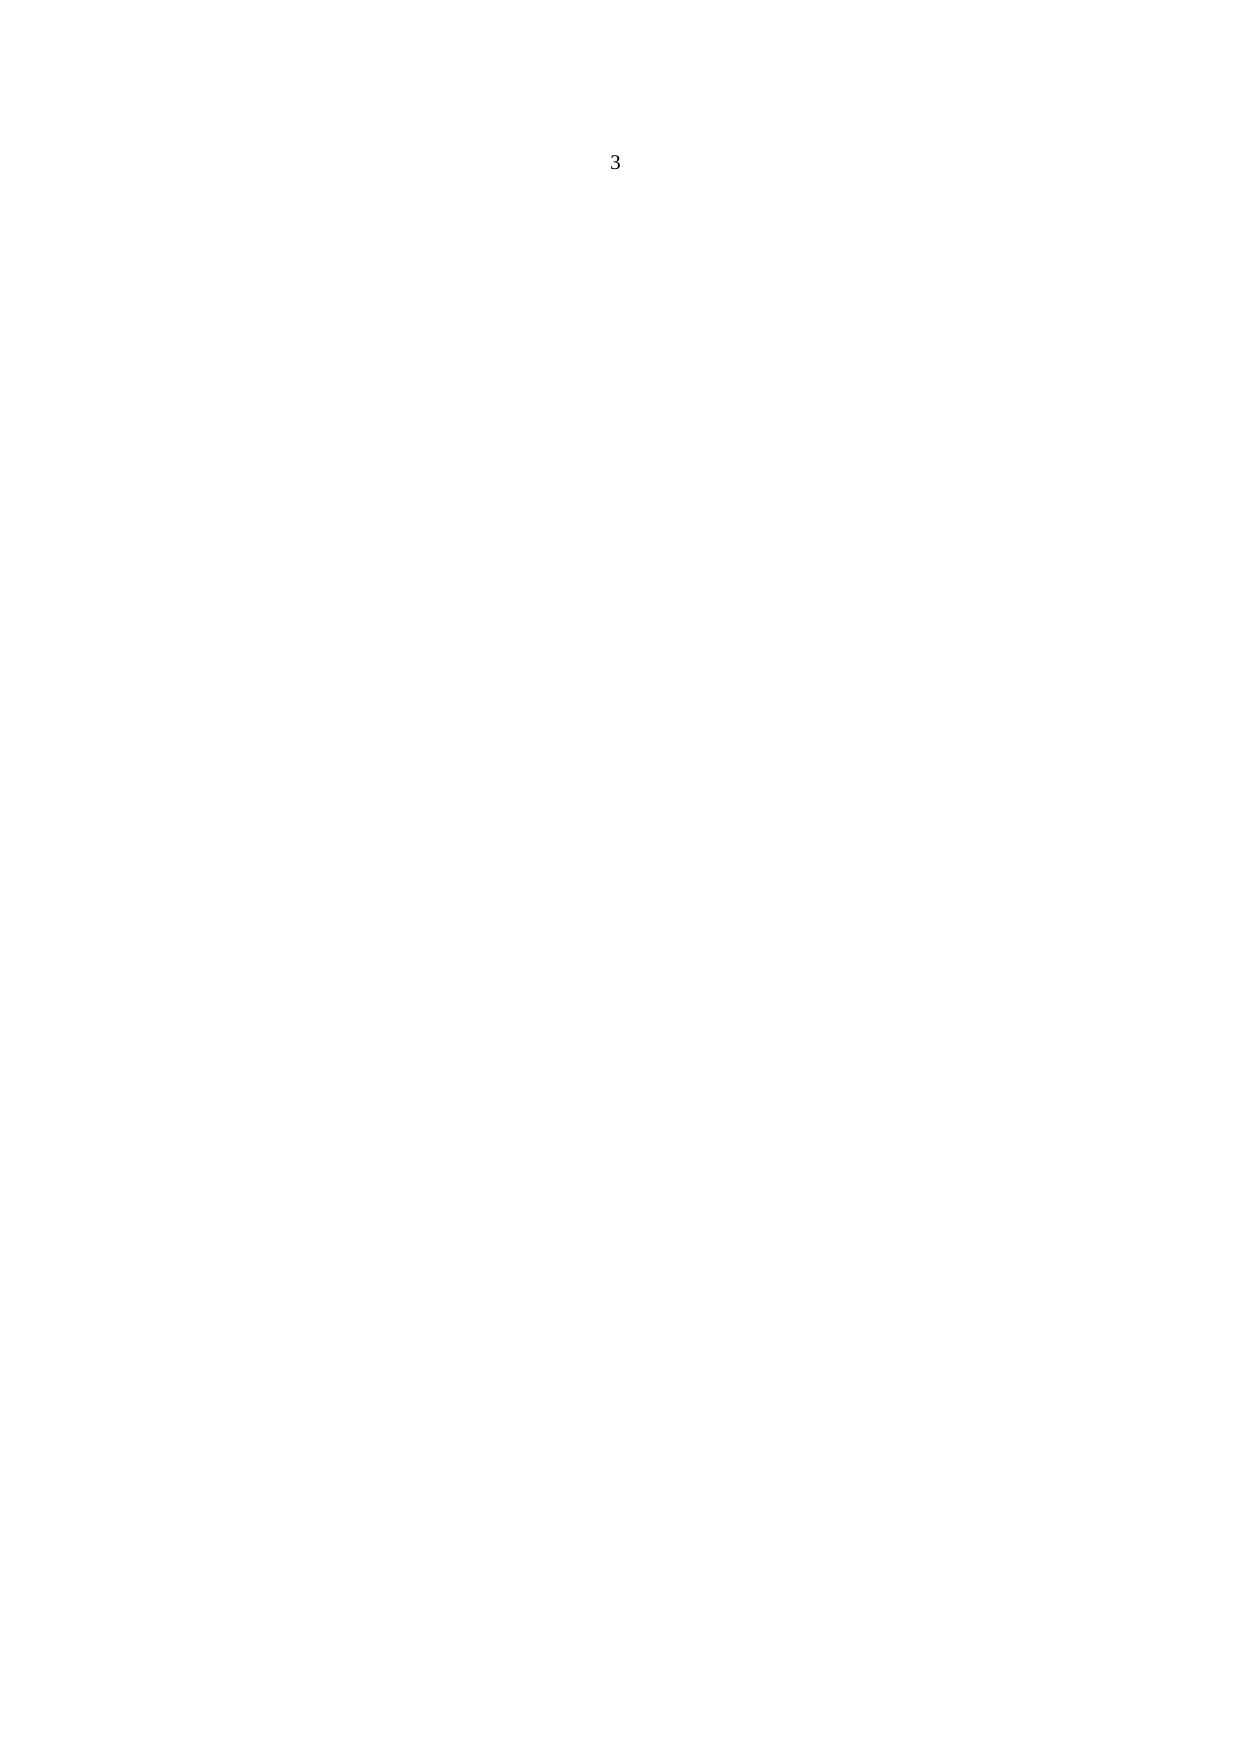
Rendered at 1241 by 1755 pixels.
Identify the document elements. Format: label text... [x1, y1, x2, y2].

text 3 [610, 150, 1134, 174]
